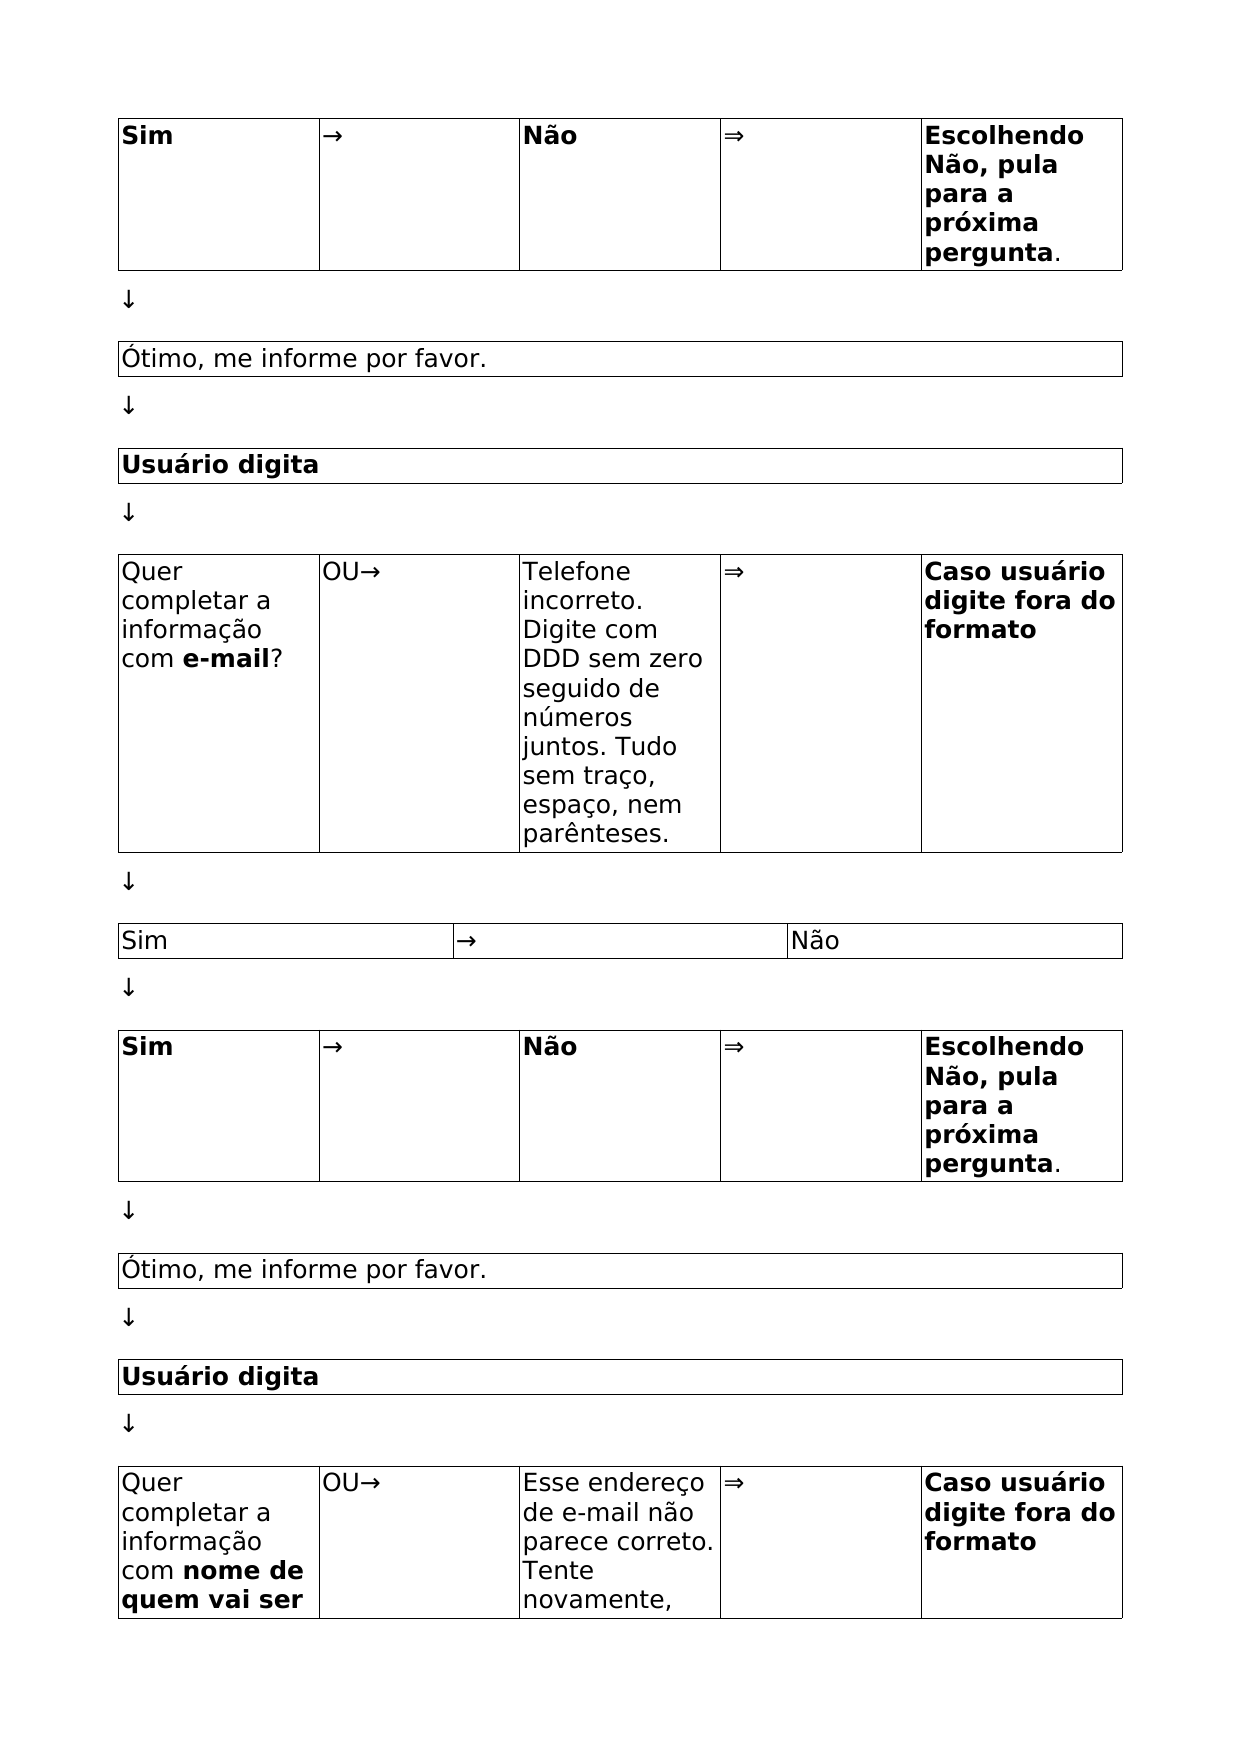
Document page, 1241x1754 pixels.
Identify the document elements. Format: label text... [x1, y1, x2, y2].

table_header → [320, 119, 519, 270]
text ↓ [118, 285, 1122, 314]
table_header Ótimo, me informe por favor. [119, 1254, 1122, 1288]
table_header Caso usuário digite fora do formato [922, 1467, 1122, 1617]
text ↓ [118, 1196, 1122, 1225]
table_header OU→ [320, 1467, 519, 1617]
table_header Não [520, 1031, 720, 1181]
table_header Sim [119, 1031, 319, 1181]
text ↓ [118, 498, 1122, 527]
table_header Escolhendo Não, pula para a próxima pergunta. [922, 119, 1122, 270]
table_header ⇒ [721, 555, 921, 852]
table_header Ótimo, me informe por favor. [119, 342, 1122, 376]
text ↓ [118, 391, 1122, 420]
table_header ⇒ [721, 1031, 921, 1181]
table_header Caso usuário digite fora do formato [922, 555, 1122, 852]
text ↓ [118, 1409, 1122, 1438]
table_header Telefone incorreto. Digite com DDD sem zero seguido de números juntos. Tudo sem traço, espaço, nem parênteses. [520, 555, 720, 852]
table_header → [320, 1031, 519, 1181]
table_header → [454, 924, 787, 958]
table_header Esse endereço de e-mail não parece correto. Tente novamente, [520, 1467, 720, 1617]
table_header Não [788, 924, 1122, 958]
table_header Não [520, 119, 720, 270]
table_header ⇒ [721, 1467, 921, 1617]
text ↓ [118, 1303, 1122, 1332]
text ↓ [118, 867, 1122, 896]
table_header Usuário digita [119, 1360, 1122, 1394]
text ↓ [118, 973, 1122, 1002]
table_header OU→ [320, 555, 519, 852]
table_header Usuário digita [119, 449, 1122, 483]
table_header Quer completar a informação com nome de quem vai ser [119, 1467, 319, 1617]
table_header Sim [119, 119, 319, 270]
table_header Quer completar a informação com e-mail? [119, 555, 319, 852]
table_header Escolhendo Não, pula para a próxima pergunta. [922, 1031, 1122, 1181]
table_header Sim [119, 924, 453, 958]
table_header ⇒ [721, 119, 921, 270]
